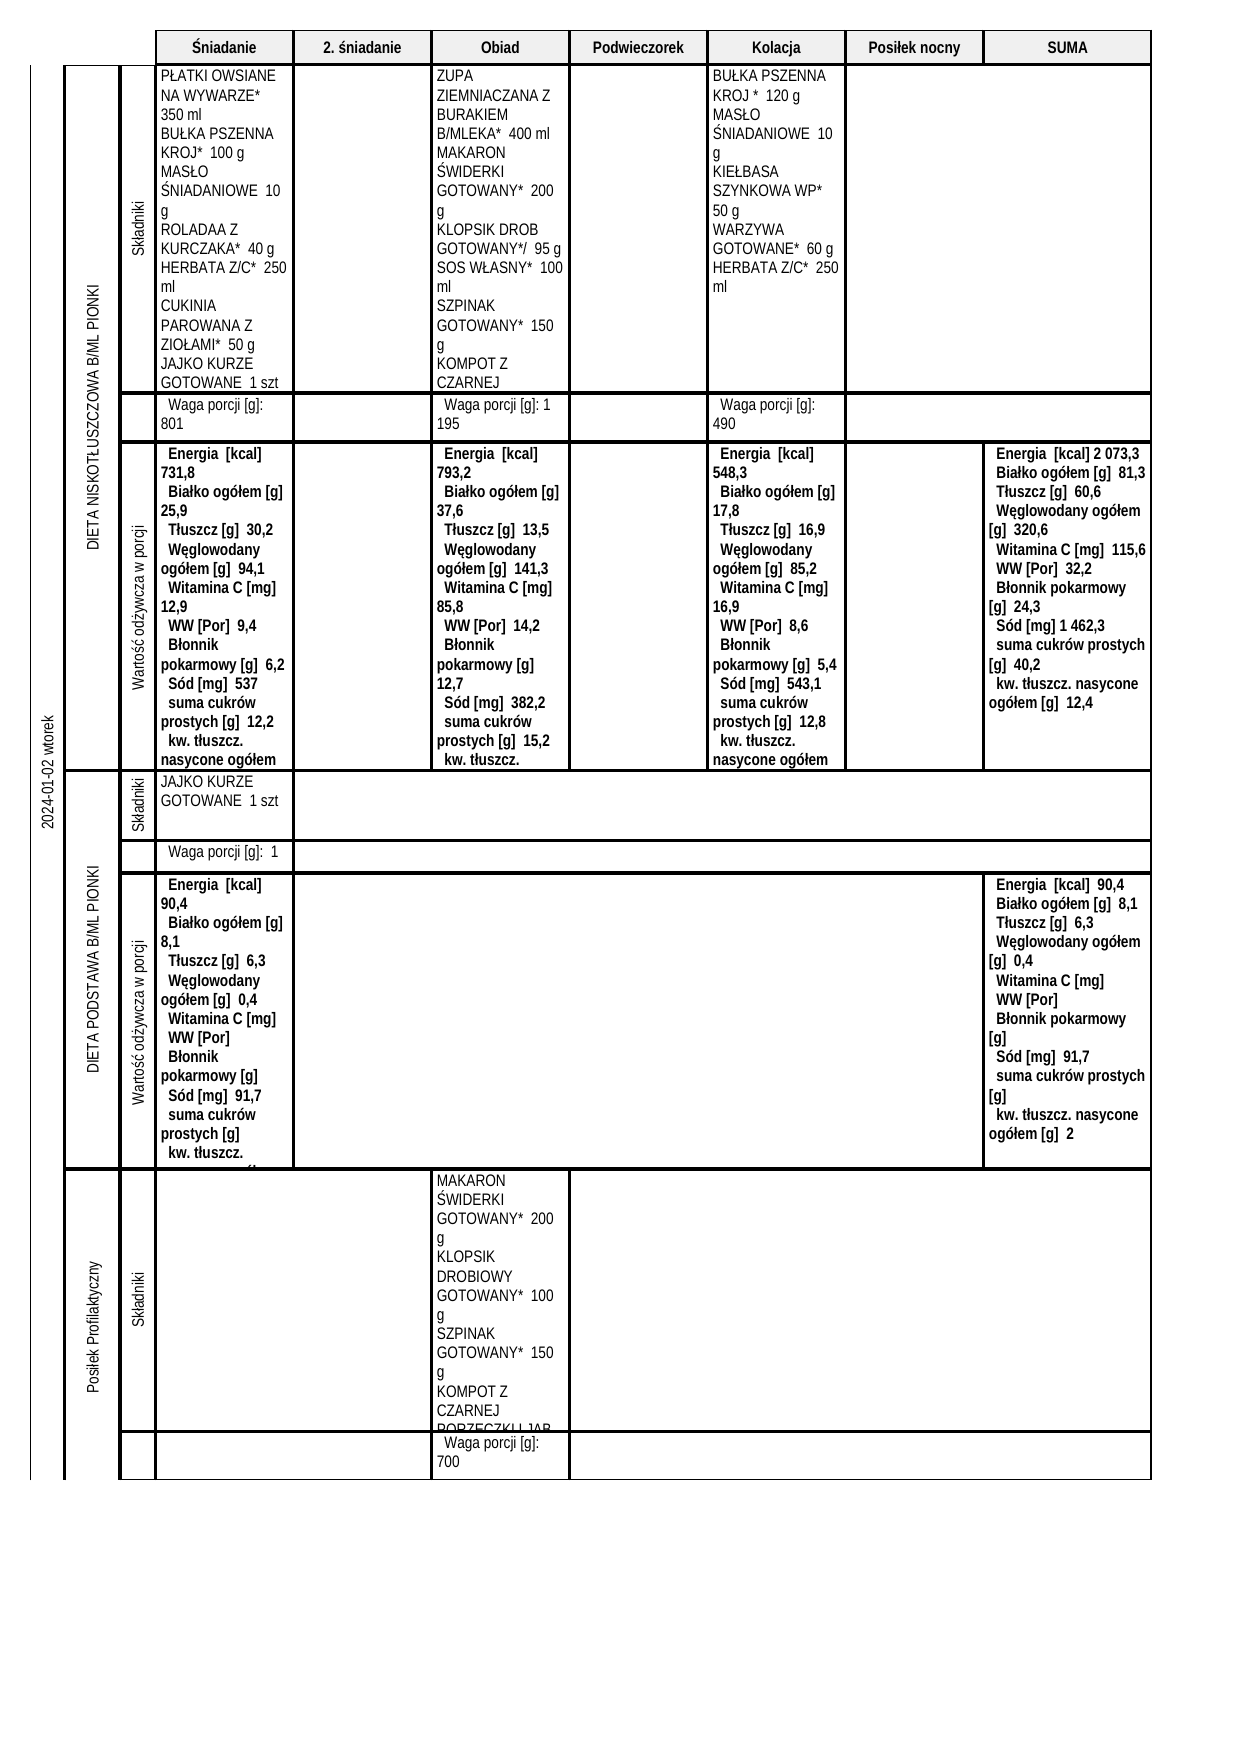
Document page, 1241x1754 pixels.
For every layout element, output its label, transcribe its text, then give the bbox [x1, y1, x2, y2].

table_cell Składniki [122, 66, 154, 391]
table_cell Waga porcji [g]: 1 [157, 842, 292, 871]
table_cell PŁATKI OWSIANE NA WYWARZE* 350 ml BUŁKA PSZENNA KROJ* 100 g MASŁO ŚNIADANIOWE 10 g ROLADAA Z KURCZAKA* 40 g HERBATA Z/C* 250 ml CUKINIA PAROWANA Z ZIOŁAMI* 50 g JAJKO KURZE GOTOWANE 1 szt [157, 66, 292, 391]
table_cell [295, 875, 982, 1167]
table_cell DIETA NISKOTŁUSZCZOWA B/ML PIONKI [66, 66, 118, 769]
table_cell Energia [kcal] 90,4 Białko ogółem [g] 8,1 Tłuszcz [g] 6,3 Węglowodany ogółem [g] 0,4 Witamina C [mg] WW [Por] Błonnik pokarmowy [g] Sód [mg] 91,7 suma cukrów prostych [g] kw. tłuszcz. nasycone ogółem [g] 2 [985, 875, 1150, 1167]
table_cell [1152, 442, 1189, 770]
table_cell [571, 1433, 1150, 1479]
table_cell [571, 395, 706, 440]
table_cell Energia [kcal] 548,3 Białko ogółem [g] 17,8 Tłuszcz [g] 16,9 Węglowodany ogółem [g] 85,2 Witamina C [mg] 16,9 WW [Por] 8,6 Błonnik pokarmowy [g] 5,4 Sód [mg] 543,1 suma cukrów prostych [g] 12,8 kw. tłuszcz. nasycone ogółem [g] 2,4 [709, 444, 844, 769]
table_cell [1152, 770, 1189, 841]
table_cell [571, 66, 706, 391]
table_header [30, 30, 65, 65]
table_cell [295, 395, 430, 440]
table_cell DIETA PODSTAWA B/ML PIONKI [66, 772, 118, 1167]
table_cell [571, 1171, 1150, 1430]
table_cell [847, 444, 982, 769]
table_cell [1152, 393, 1189, 442]
table_cell [157, 1171, 430, 1430]
table_cell [1152, 873, 1189, 1169]
table_cell Waga porcji [g]: 1 195 [433, 395, 568, 440]
table_cell Składniki [122, 772, 154, 839]
table_header [1152, 30, 1189, 65]
table_cell Energia [kcal] 90,4 Białko ogółem [g] 8,1 Tłuszcz [g] 6,3 Węglowodany ogółem [g] 0,4 Witamina C [mg] WW [Por] Błonnik pokarmowy [g] Sód [mg] 91,7 suma cukrów prostych [g] kw. tłuszcz. nasycone ogółem [g] 2 [157, 875, 292, 1167]
table_header SUMA [985, 31, 1150, 63]
table_cell ZUPA ZIEMNIACZANA Z BURAKIEM B/MLEKA* 400 ml MAKARON ŚWIDERKI GOTOWANY* 200 g KLOPSIK DROB GOTOWANY*/ 95 g SOS WŁASNY* 100 ml SZPINAK GOTOWANY* 150 g KOMPOT Z CZARNEJ PORZECZKI I JAB Z CUK* 250 ml [433, 66, 568, 391]
table_cell [1152, 841, 1189, 873]
table_cell Waga porcji [g]: 801 [157, 395, 292, 440]
table_cell BUŁKA PSZENNA KROJ * 120 g MASŁO ŚNIADANIOWE 10 g KIEŁBASA SZYNKOWA WP* 50 g WARZYWA GOTOWANE* 60 g HERBATA Z/C* 250 ml [709, 66, 844, 391]
table_cell Energia [kcal] 731,8 Białko ogółem [g] 25,9 Tłuszcz [g] 30,2 Węglowodany ogółem [g] 94,1 Witamina C [mg] 12,9 WW [Por] 9,4 Błonnik pokarmowy [g] 6,2 Sód [mg] 537 suma cukrów prostych [g] 12,2 kw. tłuszcz. nasycone ogółem [g] 6,3 [157, 444, 292, 769]
table_header Obiad [433, 31, 568, 63]
table_header Kolacja [709, 31, 844, 63]
table_cell [122, 842, 154, 871]
table_cell [1152, 1431, 1189, 1480]
table_cell [1152, 65, 1189, 393]
table_cell Składniki [122, 1171, 154, 1430]
table_cell [122, 395, 154, 440]
table_cell Waga porcji [g]: 700 [433, 1433, 568, 1479]
table_cell [295, 444, 430, 769]
table_cell Waga porcji [g]: 490 [709, 395, 844, 440]
table_cell MAKARON ŚWIDERKI GOTOWANY* 200 g KLOPSIK DROBIOWY GOTOWANY* 100 g SZPINAK GOTOWANY* 150 g KOMPOT Z CZARNEJ PORZECZKI I JAB B/CUKRU* 250 ml [433, 1171, 568, 1430]
table_cell Posiłek Profilaktyczny [66, 1171, 118, 1480]
table_cell Energia [kcal] 793,2 Białko ogółem [g] 37,6 Tłuszcz [g] 13,5 Węglowodany ogółem [g] 141,3 Witamina C [mg] 85,8 WW [Por] 14,2 Błonnik pokarmowy [g] 12,7 Sód [mg] 382,2 suma cukrów prostych [g] 15,2 kw. tłuszcz. nasycone ogółem [g] 3,7 [433, 444, 568, 769]
table_cell Wartość odżywcza w porcji [122, 444, 154, 769]
table_cell JAJKO KURZE GOTOWANE 1 szt [157, 772, 292, 839]
table_cell [1152, 1169, 1189, 1431]
table_cell [295, 772, 1150, 839]
table_cell 2024-01-02 wtorek [31, 65, 63, 1480]
table_header Podwieczorek [571, 31, 706, 63]
table_cell [295, 842, 1150, 871]
table_header 2. śniadanie [295, 31, 430, 63]
table_cell [122, 1433, 154, 1479]
table_header Śniadanie [157, 31, 292, 63]
table_header [65, 30, 120, 65]
table_cell [847, 395, 1150, 440]
table_cell Energia [kcal] 2 073,3 Białko ogółem [g] 81,3 Tłuszcz [g] 60,6 Węglowodany ogółem [g] 320,6 Witamina C [mg] 115,6 WW [Por] 32,2 Błonnik pokarmowy [g] 24,3 Sód [mg] 1 462,3 suma cukrów prostych [g] 40,2 kw. tłuszcz. nasycone ogółem [g] 12,4 [985, 444, 1150, 769]
table_header Posiłek nocny [847, 31, 982, 63]
table_cell [295, 66, 430, 391]
table_cell Wartość odżywcza w porcji [122, 875, 154, 1167]
table_cell [847, 66, 1150, 391]
table_cell [571, 444, 706, 769]
table_header [120, 30, 155, 65]
table_cell [157, 1433, 430, 1479]
